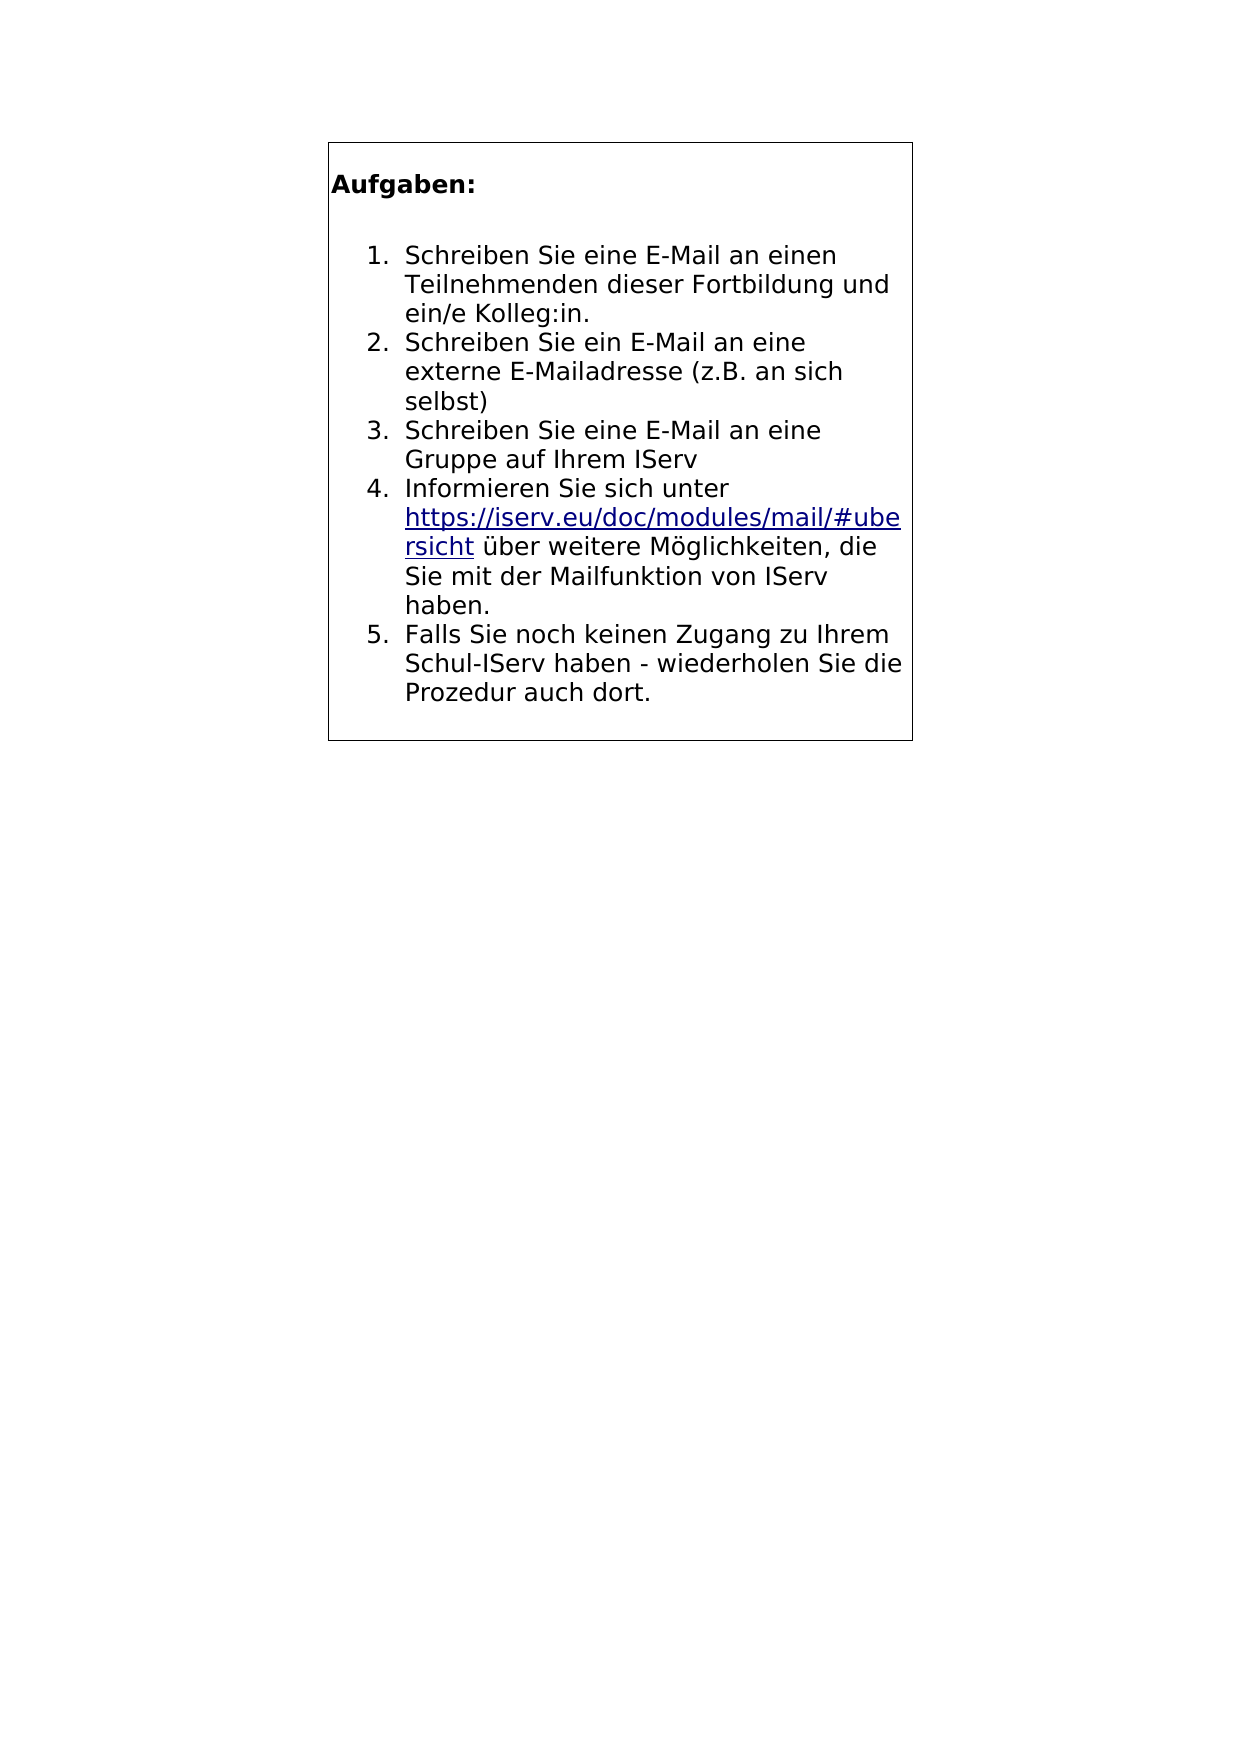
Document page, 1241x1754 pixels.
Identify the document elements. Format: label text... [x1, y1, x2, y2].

table_header Aufgaben: Schreiben Sie eine E-Mail an einen Teilnehmenden dieser Fortbildung und ein/e Kolleg:in. Schreiben Sie ein E-Mail an eine externe E-Mailadresse (z.B. an sich selbst) Schreiben Sie eine E-Mail an eine Gruppe auf Ihrem IServ Informieren Sie sich unter https://iserv.eu/doc/modules/mail/#ubersicht über weitere Möglichkeiten, die Sie mit der Mailfunktion von IServ haben. Falls Sie noch keinen Zugang zu Ihrem Schul-IServ haben - wiederholen Sie die Prozedur auch dort. [329, 143, 912, 740]
